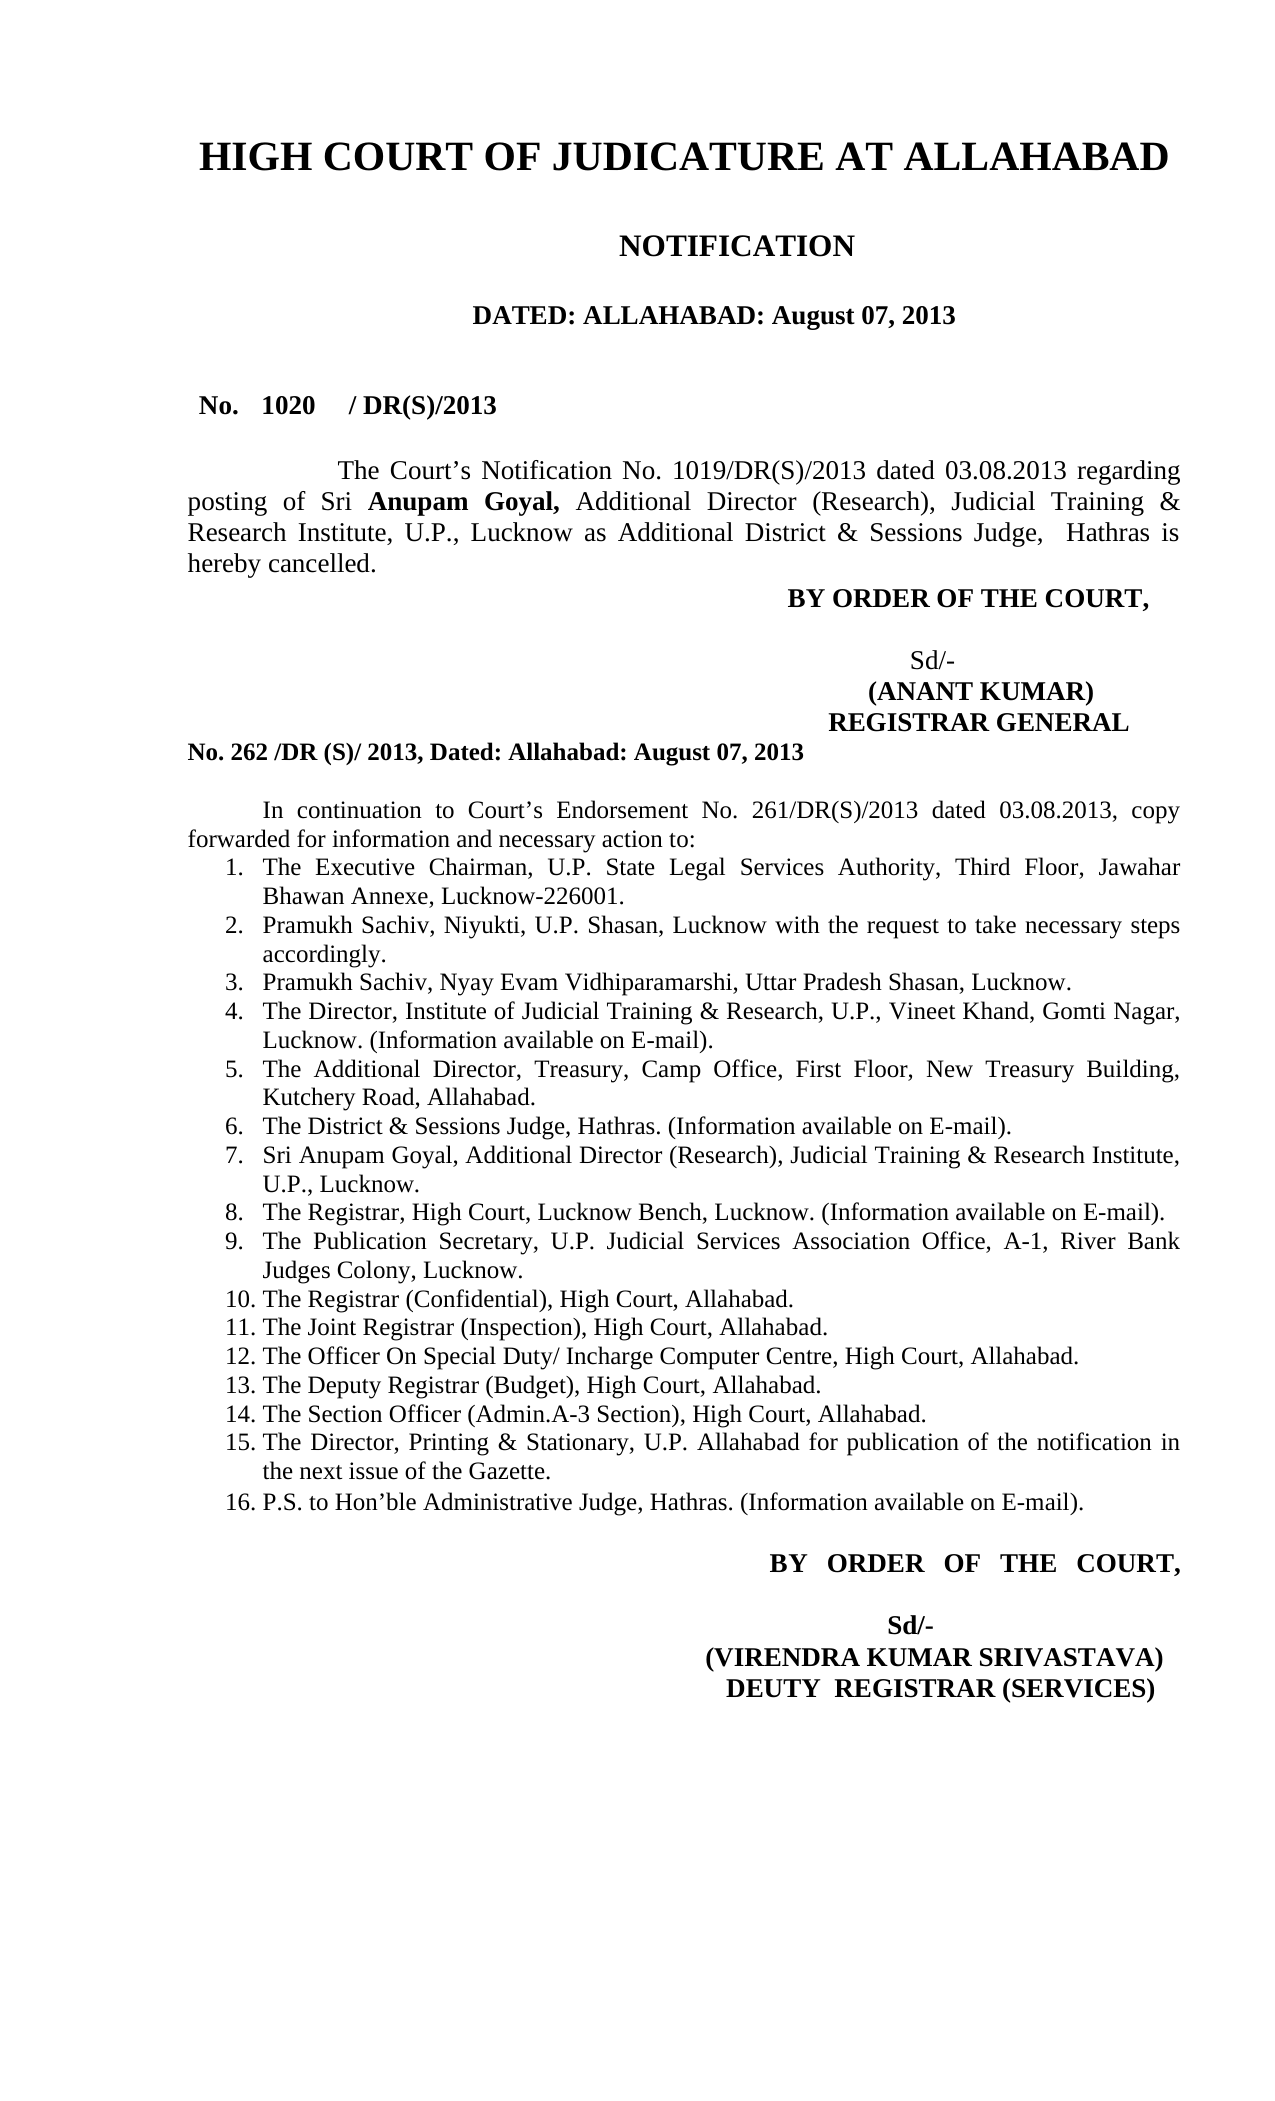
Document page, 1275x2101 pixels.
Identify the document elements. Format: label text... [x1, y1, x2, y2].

table_header / DR(S)/2013 [338, 389, 737, 420]
list The Officer On Special Duty/ Incharge Computer Centre, High Court, Allahabad. [225, 1341, 1181, 1370]
text BY ORDER OF THE COURT, [562, 582, 1181, 613]
list The Publication Secretary, U.P. Judicial Services Association Office, A-1, River Bank Judges Colony, Lucknow. [225, 1226, 1181, 1284]
list The Section Officer (Admin.A-3 Section), High Court, Allahabad. [225, 1399, 1181, 1427]
list BY ORDER OF THE COURT, [712, 1547, 1181, 1609]
table_header No. [188, 389, 250, 420]
subtitle NOTIFICATION [187, 227, 1181, 263]
list Pramukh Sachiv, Nyay Evam Vidhiparamarshi, Uttar Pradesh Shasan, Lucknow. [225, 967, 1181, 996]
list Pramukh Sachiv, Niyukti, U.P. Shasan, Lucknow with the request to take necessary steps accordingly. [225, 910, 1181, 967]
list P.S. to Hon’ble Administrative Judge, Hathras. (Information available on E-mail). [225, 1485, 1181, 1516]
list The Registrar, High Court, Lucknow Bench, Lucknow. (Information available on E-mail). [225, 1197, 1181, 1226]
text (VIRENDRA KUMAR SRIVASTAVA) [187, 1641, 1181, 1672]
list Sri Anupam Goyal, Additional Director (Research), Judicial Training & Research Institute, U.P., Lucknow. [225, 1140, 1181, 1197]
list The Director, Printing & Stationary, U.P. Allahabad for publication of the notification in the next issue of the Gazette. [225, 1427, 1181, 1485]
list The Additional Director, Treasury, Camp Office, First Floor, New Treasury Building, Kutchery Road, Allahabad. [225, 1054, 1181, 1111]
subtitle DATED: ALLAHABAD: August 07, 2013 [187, 299, 1181, 330]
list The District & Sessions Judge, Hathras. (Information available on E-mail). [225, 1111, 1181, 1140]
text Sd/- [712, 644, 1181, 675]
list The Deputy Registrar (Budget), High Court, Allahabad. [225, 1370, 1181, 1399]
table_header 1020 [250, 389, 337, 420]
text The Court’s Notification No. 1019/DR(S)/2013 dated 03.08.2013 regarding posting of Sri Anupam Goyal, Additional Director (Research), Judicial Training & Research Institute, U.P., Lucknow as Additional District & Sessions Judge, Hathras is hereby cancelled. [187, 454, 1181, 579]
list The Executive Chairman, U.P. State Legal Services Authority, Third Floor, Jawahar Bhawan Annexe, Lucknow-226001. [225, 852, 1181, 910]
list The Director, Institute of Judicial Training & Research, U.P., Vineet Khand, Gomti Nagar, Lucknow. (Information available on E-mail). [225, 996, 1181, 1054]
text HIGH COURT OF JUDICATURE AT ALLAHABAD [187, 131, 1181, 179]
text No. 262 /DR (S)/ 2013, Dated: Allahabad: August 07, 2013 [187, 737, 1181, 766]
text Sd/- [187, 1609, 1183, 1641]
list The Registrar (Confidential), High Court, Allahabad. [225, 1284, 1181, 1312]
text In continuation to Court’s Endorsement No. 261/DR(S)/2013 dated 03.08.2013, copy forwarded for information and necessary action to: [187, 795, 1181, 852]
text REGISTRAR GENERAL [562, 706, 1181, 737]
text (ANANT KUMAR) [187, 675, 1183, 706]
text DEUTY REGISTRAR (SERVICES) [187, 1672, 1181, 1703]
list The Joint Registrar (Inspection), High Court, Allahabad. [225, 1312, 1181, 1341]
